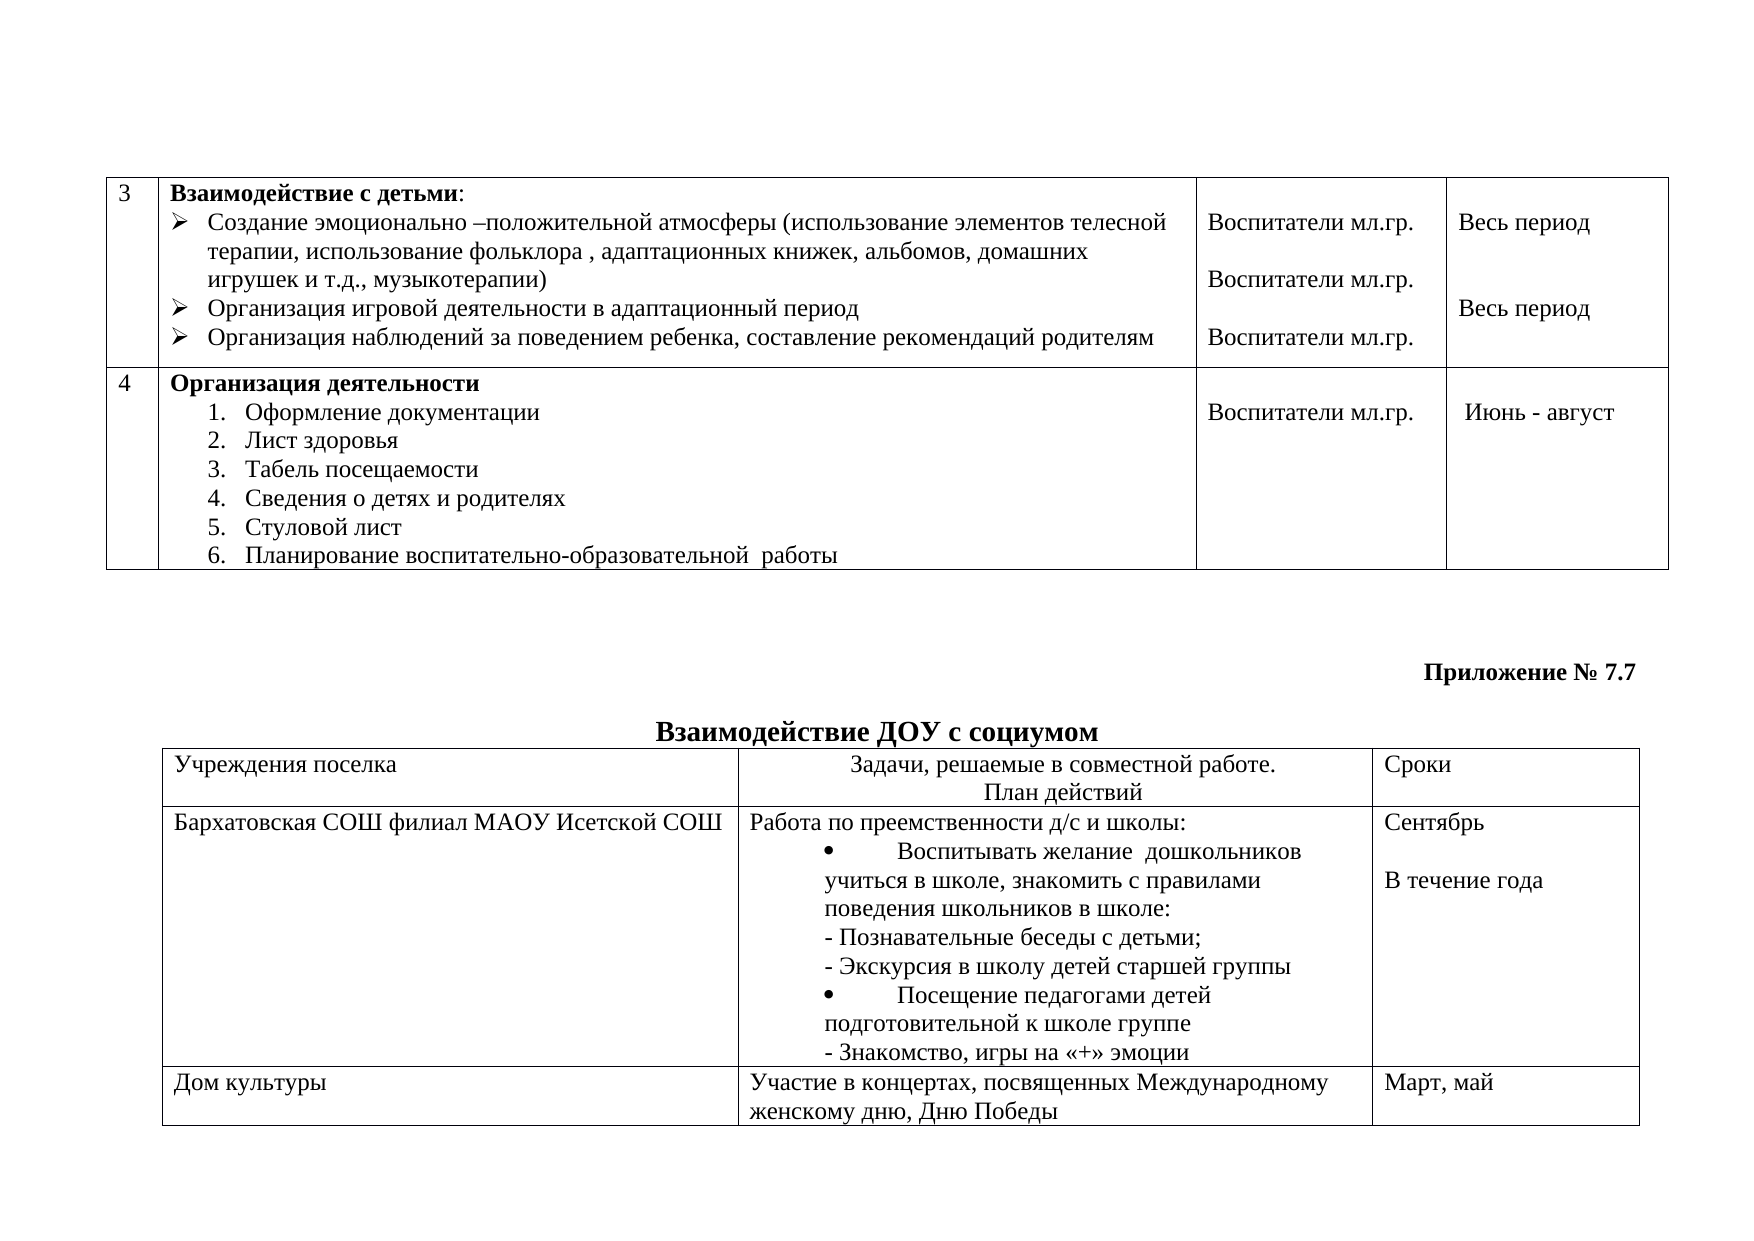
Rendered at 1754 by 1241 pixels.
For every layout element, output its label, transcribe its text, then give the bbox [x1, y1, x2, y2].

table_cell 4 [107, 368, 158, 569]
table_cell Работа по преемственности д/с и школы: Воспитывать желание дошкольников учиться в школе, знакомить с правилами поведения школьников в школе: - Познавательные беседы с детьми; - Экскурсия в школу детей старшей группы Посещение педагогами детей подготовительной к школе группе - Знакомство, игры на «+» эмоции [739, 807, 1372, 1066]
table_cell Март, май [1373, 1067, 1639, 1124]
text Приложение № 7.7 [118, 657, 1636, 685]
table_cell Участие в концертах, посвященных Международному женскому дню, Дню Победы [739, 1067, 1372, 1124]
table_cell Дом культуры [163, 1067, 738, 1124]
text Взаимодействие ДОУ с социумом [118, 714, 1636, 748]
table_cell Воспитатели мл.гр. Воспитатели мл.гр. Воспитатели мл.гр. [1197, 178, 1446, 367]
table_cell Взаимодействие с детьми: Создание эмоционально –положительной атмосферы (использование элементов телесной терапии, использование фольклора , адаптационных книжек, альбомов, домашних игрушек и т.д., музыкотерапии) Организация игровой деятельности в адаптационный период Организация наблюдений за поведением ребенка, составление рекомендаций родителям [159, 178, 1196, 367]
table_header Учреждения поселка [163, 749, 738, 806]
table_cell Июнь - август [1447, 368, 1668, 569]
table_cell Организация деятельности Оформление документации Лист здоровья Табель посещаемости Сведения о детях и родителях Стуловой лист Планирование воспитательно-образовательной работы [159, 368, 1196, 569]
table_cell 3 [107, 178, 158, 367]
table_cell Сентябрь В течение года [1373, 807, 1639, 1066]
table_header Задачи, решаемые в совместной работе. План действий [739, 749, 1372, 806]
table_cell Весь период Весь период [1447, 178, 1668, 367]
table_cell Воспитатели мл.гр. [1197, 368, 1446, 569]
table_header Сроки [1373, 749, 1639, 806]
table_cell Бархатовская СОШ филиал МАОУ Исетской СОШ [163, 807, 738, 1066]
